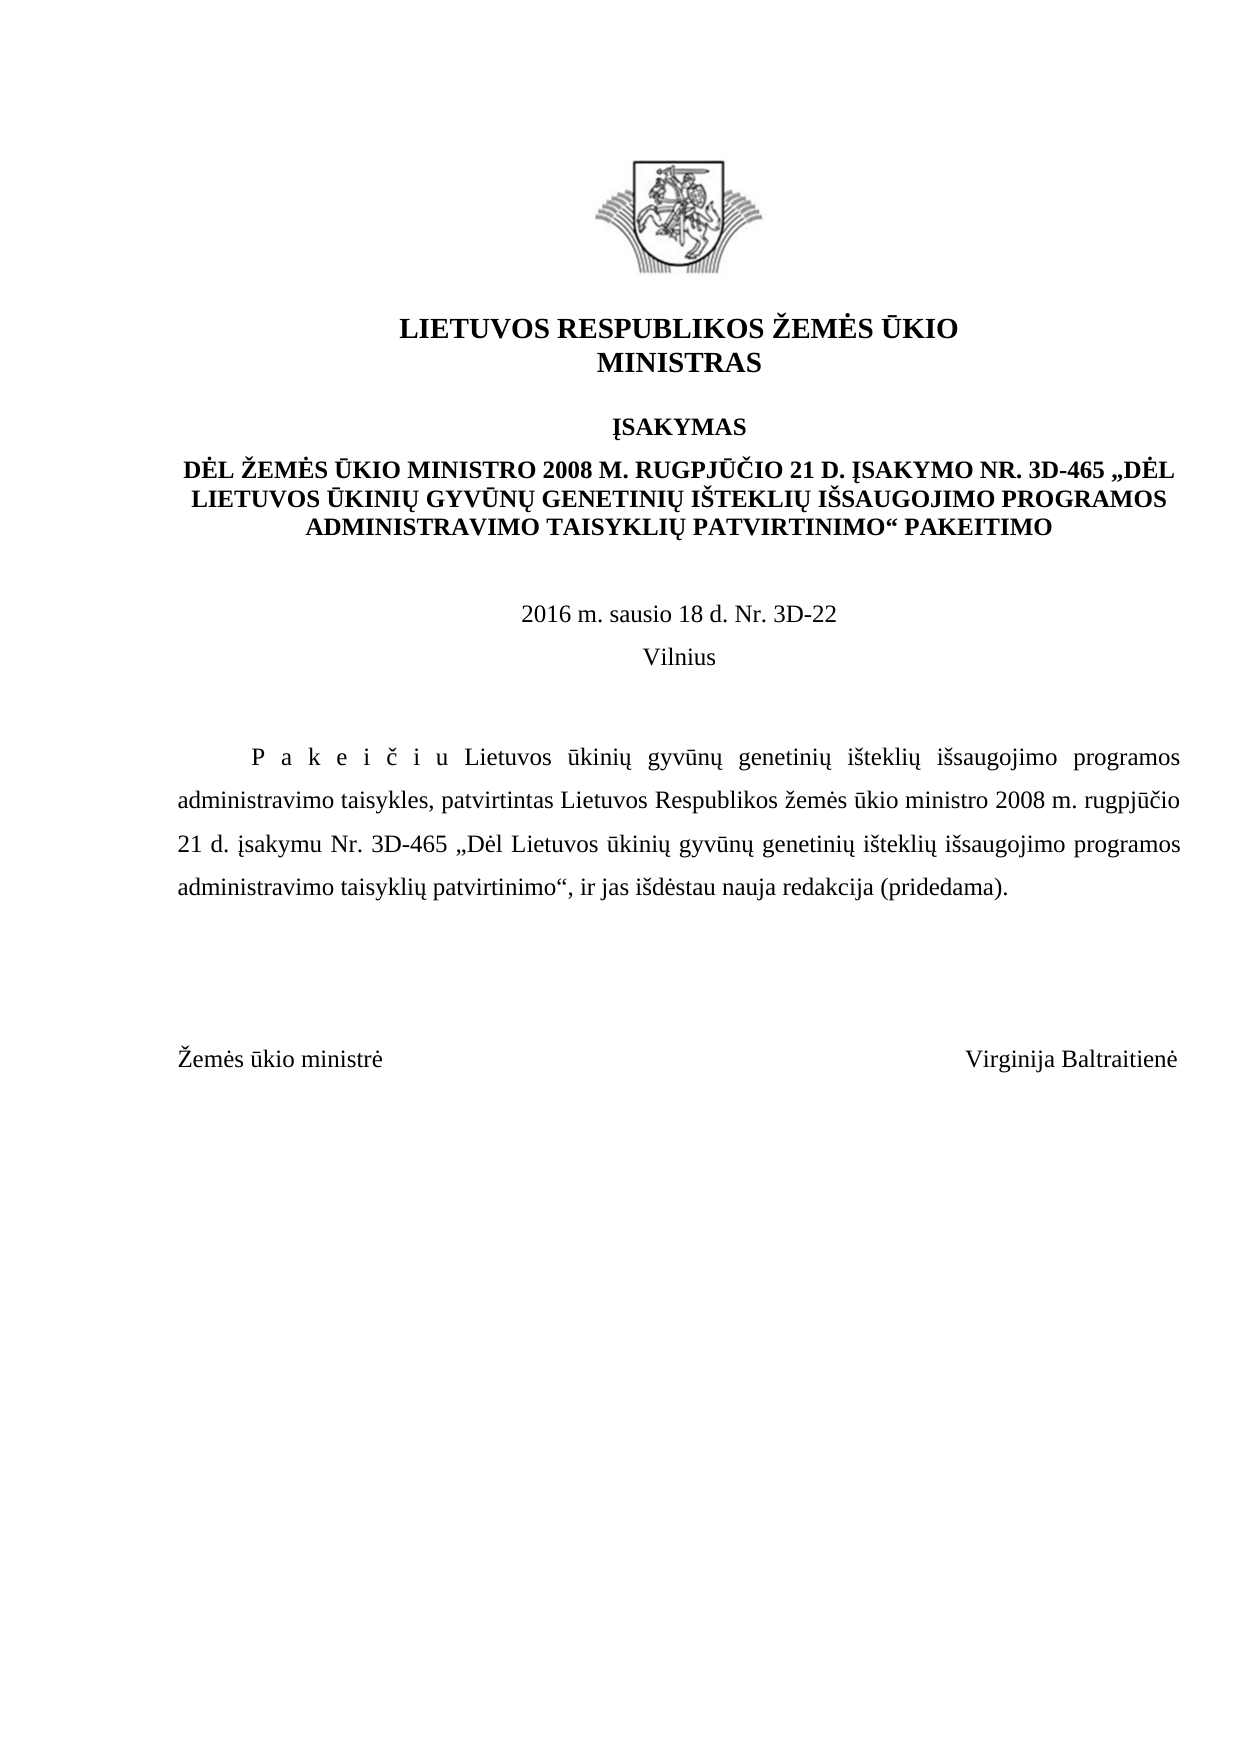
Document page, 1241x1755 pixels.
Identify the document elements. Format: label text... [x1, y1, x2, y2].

text LIETUVOS RESPUBLIKOS ŽEMĖS ŪKIO [177, 311, 1181, 345]
text MINISTRAS [177, 345, 1181, 378]
text Dėl Žemės ūkio ministro 2008 m. rugpjūčio 21 d. įsakymo Nr. 3D-465 „Dėl Lietuvos ūkinių gyvūnų genetinių išteklių išsaugojimo programos administravimo taisyklių patvirtinimo“ pakeitimo [177, 455, 1181, 541]
text Vilnius [177, 642, 1181, 671]
text 2016 m. sausio 18 d. Nr. 3D-22 [177, 599, 1181, 627]
text P a k e i č i u Lietuvos ūkinių gyvūnų genetinių išteklių išsaugojimo programos administravimo taisykles, patvirtintas Lietuvos Respublikos žemės ūkio ministro 2008 m. rugpjūčio 21 d. įsakymu Nr. 3D-465 „Dėl Lietuvos ūkinių gyvūnų genetinių išteklių išsaugojimo programos administravimo taisyklių patvirtinimo“, ir jas išdėstau nauja redakcija (pridedama). [177, 742, 1181, 901]
text Žemės ūkio ministrė Virginija Baltraitienė [177, 1044, 1181, 1073]
text ĮSAKYMAS [177, 412, 1181, 441]
